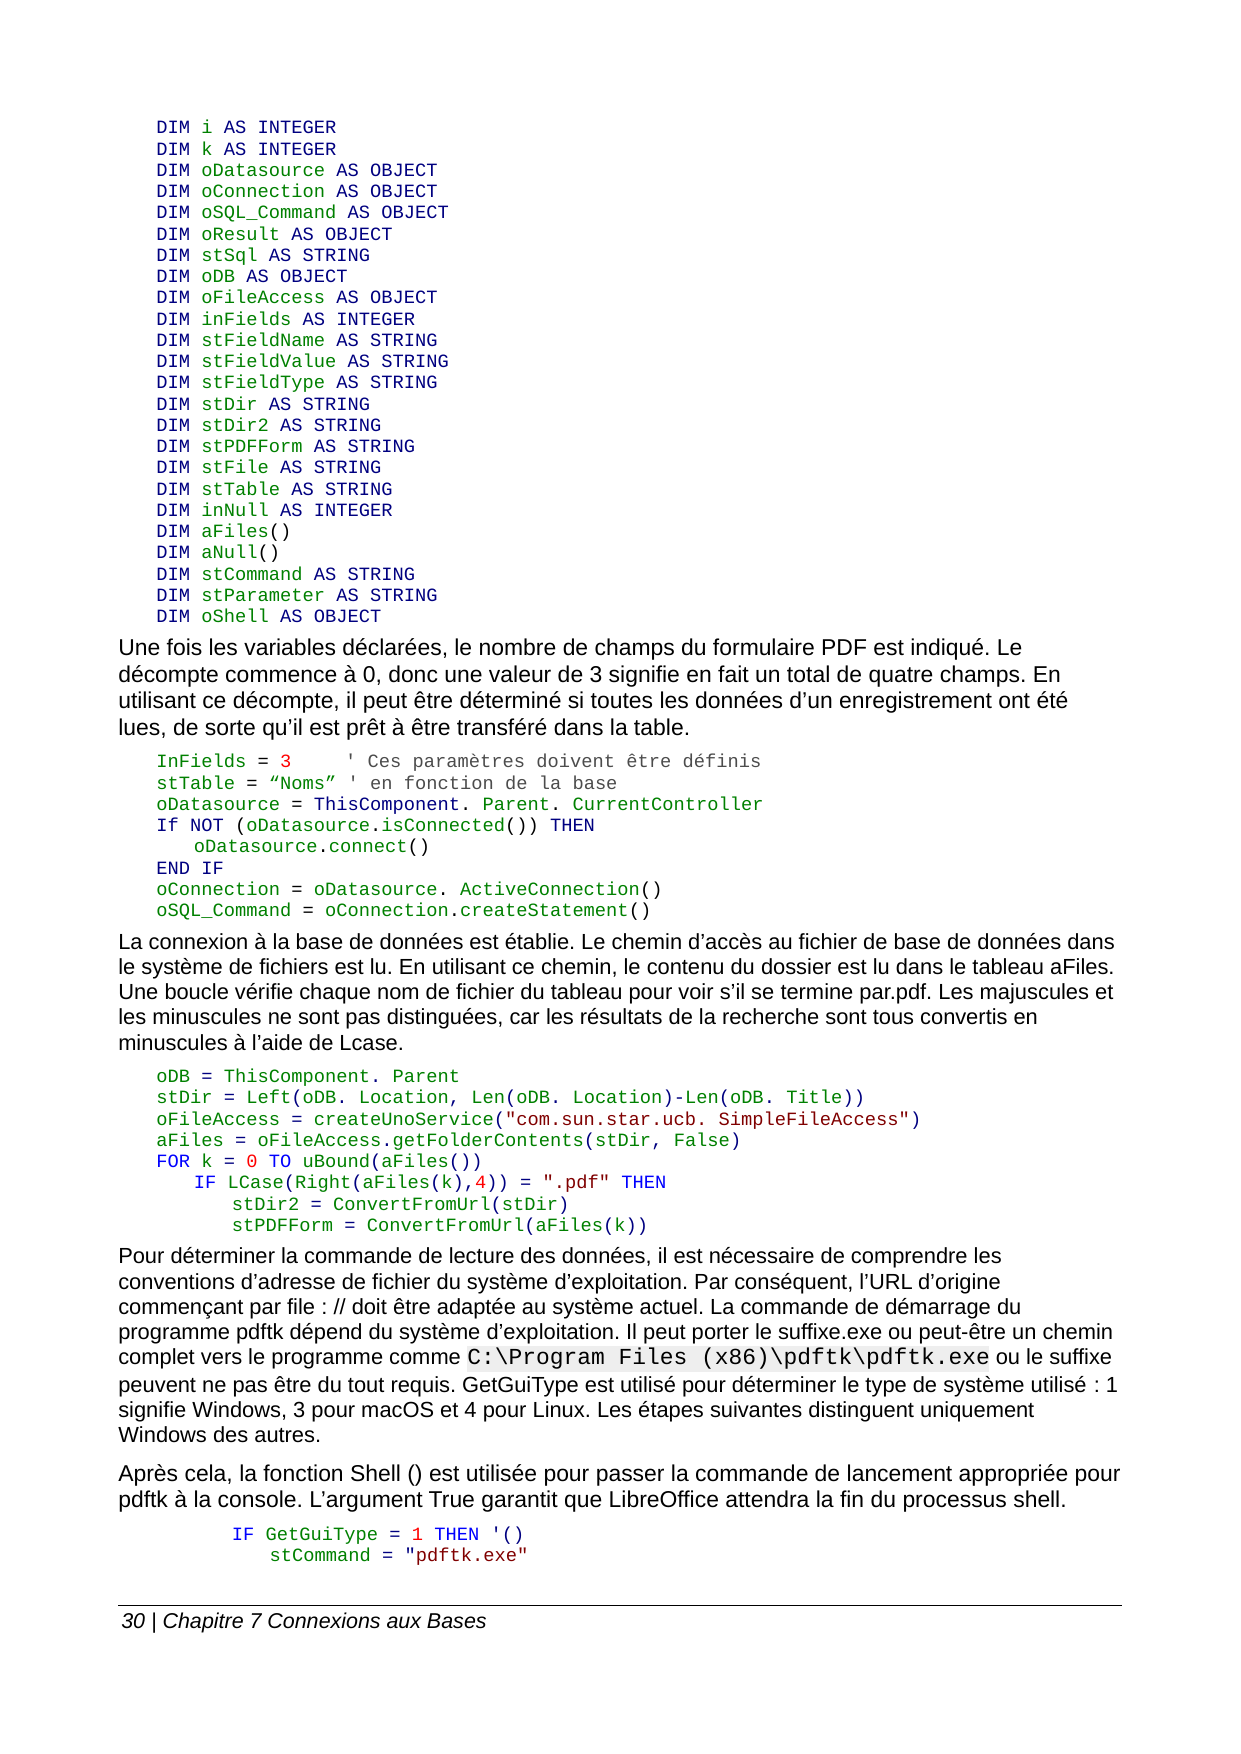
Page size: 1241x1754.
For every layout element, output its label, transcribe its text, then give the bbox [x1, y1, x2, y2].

text InFields = 3 ' Ces paramètres doivent être définis [156, 752, 1122, 773]
text oConnection = oDatasource. ActiveConnection() [156, 880, 1122, 901]
text stDir2 = ConvertFromUrl(stDir) [156, 1194, 1122, 1216]
text FOR k = 0 TO uBound(aFiles()) [156, 1152, 1122, 1173]
text DIM inFields AS INTEGER [156, 309, 1122, 331]
text DIM stDir2 AS STRING [156, 416, 1122, 437]
text DIM oDB AS OBJECT [156, 267, 1122, 288]
text DIM stDir AS STRING [156, 394, 1122, 416]
text DIM stParameter AS STRING [156, 586, 1122, 607]
text oDB = ThisComponent. Parent [156, 1067, 1122, 1088]
text stPDFForm = ConvertFromUrl(aFiles(k)) [156, 1216, 1122, 1237]
text DIM aFiles() [156, 522, 1122, 543]
text DIM stFieldType AS STRING [156, 373, 1122, 394]
text END IF [156, 858, 1122, 880]
text aFiles = oFileAccess.getFolderContents(stDir, False) [156, 1131, 1122, 1152]
text DIM inNull AS INTEGER [156, 501, 1122, 522]
text oFileAccess = createUnoService("com.sun.star.ucb. SimpleFileAccess") [156, 1109, 1122, 1131]
text DIM oDatasource AS OBJECT [156, 161, 1122, 182]
text DIM i AS INTEGER [156, 118, 1122, 139]
text DIM stSql AS STRING [156, 246, 1122, 267]
text oDatasource = ThisComponent. Parent. CurrentController [156, 795, 1122, 816]
text DIM oSQL_Command AS OBJECT [156, 203, 1122, 224]
text DIM oFileAccess AS OBJECT [156, 288, 1122, 309]
text DIM stPDFForm AS STRING [156, 437, 1122, 458]
text oSQL_Command = oConnection.createStatement() [156, 901, 1122, 922]
text DIM oShell AS OBJECT [156, 607, 1122, 628]
text Pour déterminer la commande de lecture des données, il est nécessaire de comprendre les conventions d’adresse de fichier du système d’exploitation. Par conséquent, l’URL d’origine commençant par file : // doit être adaptée au système actuel. La commande de démarrage du programme pdftk dépend du système d’exploitation. Il peut porter le suffixe.exe ou peut-être un chemin complet vers le programme comme C:\Program Files (x86)\pdftk\pdftk.exe ou le suffixe peuvent ne pas être du tout requis. GetGuiType est utilisé pour déterminer le type de système utilisé : 1 signifie Windows, 3 pour macOS et 4 pour Linux. Les étapes suivantes distinguent uniquement Windows des autres. [118, 1243, 1122, 1447]
text DIM oResult AS OBJECT [156, 224, 1122, 246]
text DIM stFieldName AS STRING [156, 331, 1122, 352]
text La connexion à la base de données est établie. Le chemin d’accès au fichier de base de données dans le système de fichiers est lu. En utilisant ce chemin, le contenu du dossier est lu dans le tableau aFiles. Une boucle vérifie chaque nom de fichier du tableau pour voir s’il se termine par.pdf. Les majuscules et les minuscules ne sont pas distinguées, car les résultats de la recherche sont tous convertis en minuscules à l’aide de Lcase. [118, 928, 1122, 1054]
text IF GetGuiType = 1 THEN '() [156, 1525, 1122, 1546]
text DIM oConnection AS OBJECT [156, 182, 1122, 203]
text DIM stTable AS STRING [156, 479, 1122, 501]
text stCommand = "pdftk.exe" [156, 1546, 1122, 1567]
text oDatasource.connect() [156, 837, 1122, 858]
text DIM stFile AS STRING [156, 458, 1122, 479]
text IF LCase(Right(aFiles(k),4)) = ".pdf" THEN [156, 1173, 1122, 1194]
text stDir = Left(oDB. Location, Len(oDB. Location)-Len(oDB. Title)) [156, 1088, 1122, 1109]
text Une fois les variables déclarées, le nombre de champs du formulaire PDF est indiqué. Le décompte commence à 0, donc une valeur de 3 signifie en fait un total de quatre champs. En utilisant ce décompte, il peut être déterminé si toutes les données d’un enregistrement ont été lues, de sorte qu’il est prêt à être transféré dans la table. [118, 634, 1122, 740]
text Après cela, la fonction Shell () est utilisée pour passer la commande de lancement appropriée pour pdftk à la console. L’argument True garantit que LibreOffice attendra la fin du processus shell. [118, 1460, 1122, 1512]
text DIM k AS INTEGER [156, 139, 1122, 161]
text If NOT (oDatasource.isConnected()) THEN [156, 816, 1122, 837]
text DIM stFieldValue AS STRING [156, 352, 1122, 373]
text DIM stCommand AS STRING [156, 564, 1122, 586]
text DIM aNull() [156, 543, 1122, 564]
text stTable = “Noms” ' en fonction de la base [156, 773, 1122, 795]
